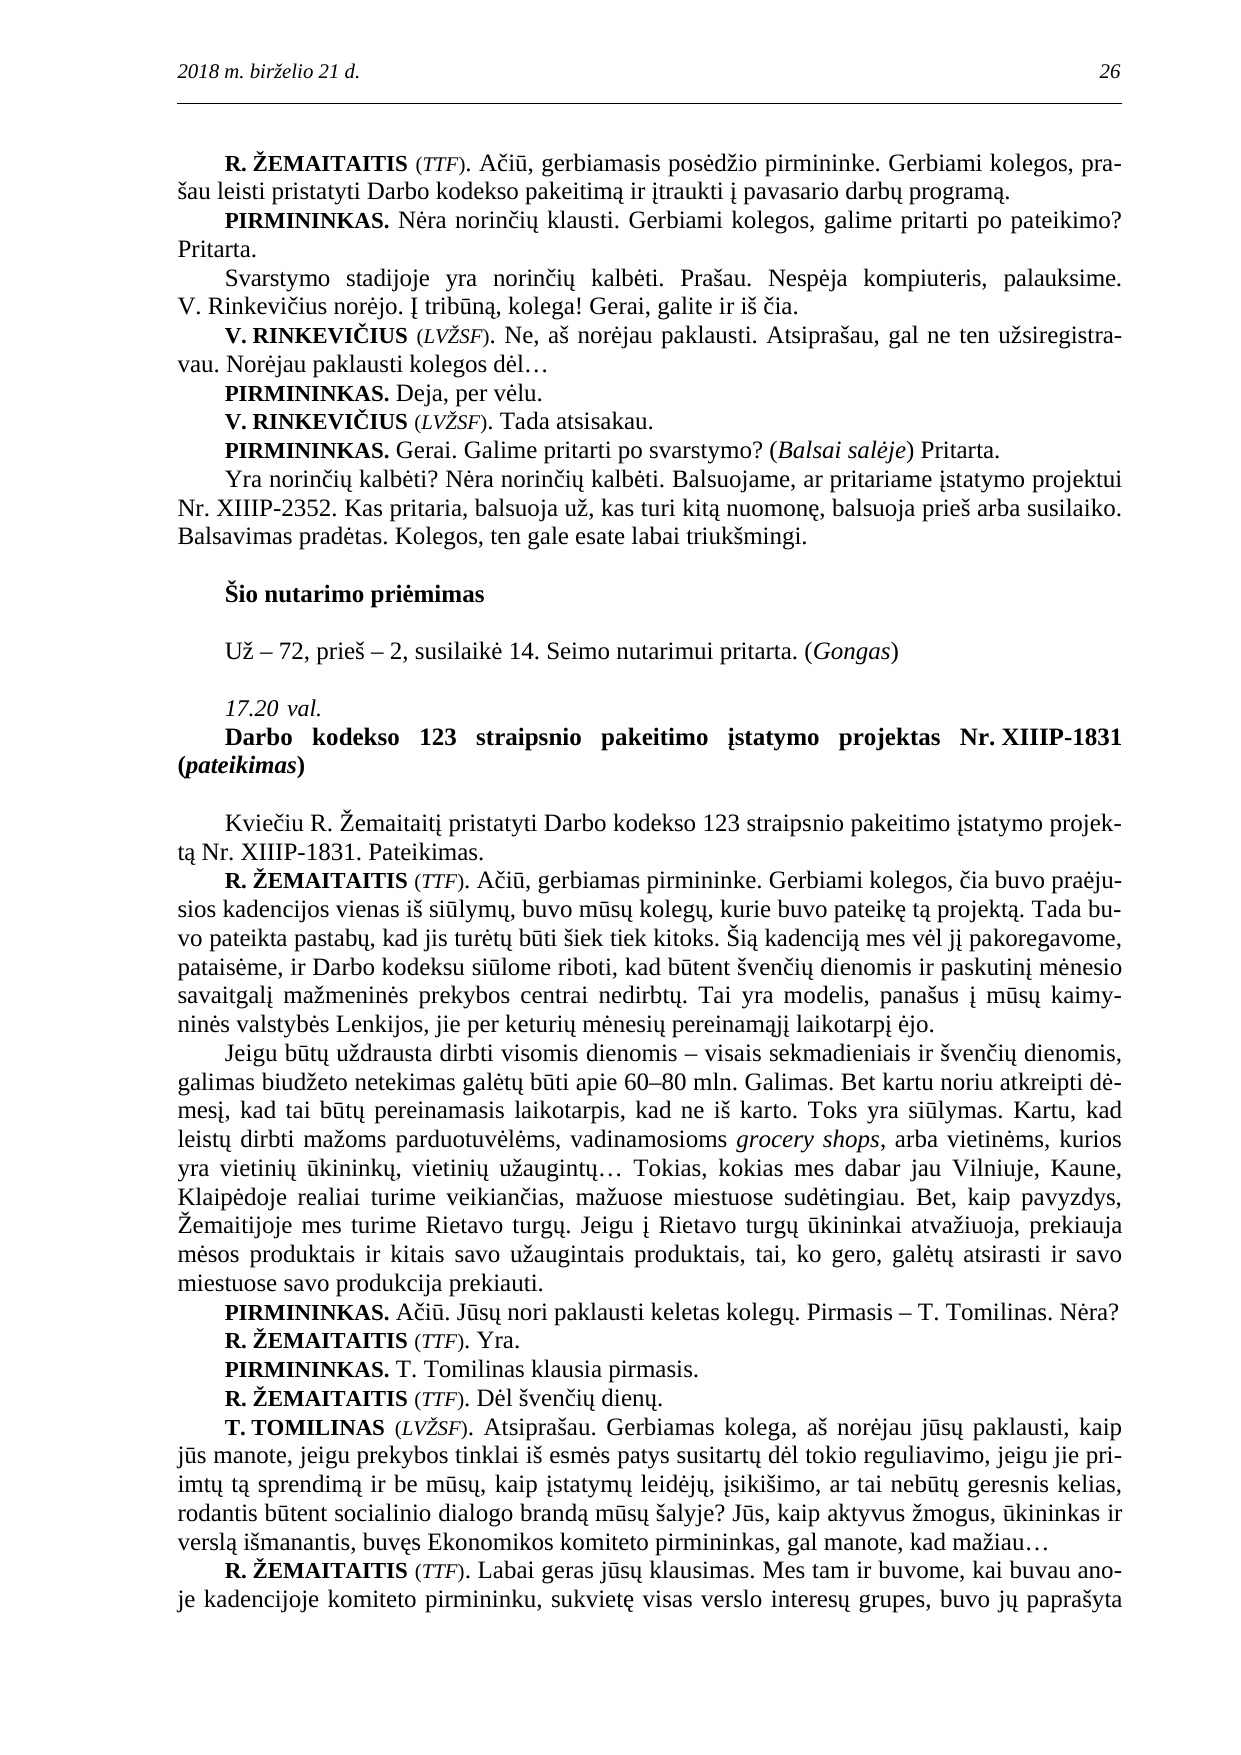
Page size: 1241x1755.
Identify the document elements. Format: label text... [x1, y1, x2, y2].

text R. ŽEMAITAITIS (TTF). Ačiū, ger­bia­mas pir­mi­nin­ke. Ger­bia­mi ko­le­gos, čia bu­vo pra­ėju­sios ka­den­ci­jos vie­nas iš siū­ly­mų, bu­vo mū­sų ko­le­gų, ku­rie bu­vo pa­tei­kę tą pro­jek­tą. Ta­da bu­vo pa­teik­ta pa­sta­bų, kad jis tu­rė­tų bū­ti šiek tiek ki­toks. Šią ka­den­ci­ją mes vėl jį pa­ko­re­ga­vo­me, pa­tai­sė­me, ir Dar­bo ko­dek­su siū­lo­me ri­bo­ti, kad bū­tent šven­čių die­no­mis ir pas­ku­ti­nį mė­ne­sio sa­vait­ga­lį maž­me­ni­nės pre­ky­bos cen­trai ne­dirb­tų. Tai yra mo­de­lis, pa­na­šus į mū­sų kai­my­ninės vals­ty­bės Len­ki­jos, jie per ke­tu­rių mė­ne­sių per­ei­na­mą­jį lai­ko­tar­pį ėjo. [177, 865, 1122, 1038]
text Jei­gu bū­tų už­draus­ta ­dirb­ti vi­so­mis die­no­mis – vi­sais sek­ma­die­niais ir šven­čių die­no­mis, ga­li­mas biu­dže­to ne­te­ki­mas ga­lė­tų bū­ti apie 60–80 mln. Ga­li­mas. Bet kar­tu no­riu at­kreip­ti dė­me­sį, kad tai bū­tų per­ei­na­ma­sis lai­ko­tar­pis, kad ne iš kar­to. Toks yra siū­ly­mas. Kar­tu, kad leis­tų dirb­ti ma­žoms par­duo­tu­vė­lėms, va­di­na­mo­sioms gro­ce­ry shops, ar­ba vie­ti­nėms, ku­rios yra vie­ti­nių ūki­nin­kų, vie­ti­nių už­au­gin­tų… To­kias, ko­kias mes da­bar jau Vil­niu­je, Kau­ne, Klai­pė­do­je re­a­liai tu­ri­me vei­kian­čias, ma­žuo­se mies­tuo­se su­dė­tin­giau. Bet, kaip pa­vyz­dys, Že­mai­ti­jo­je mes tu­ri­me Rie­ta­vo tur­gų. Jei­gu į Rie­ta­vo tur­gų ūki­nin­kai at­va­žiuo­ja, pre­kiau­ja mė­sos pro­duk­tais ir ki­tais sa­vo už­au­gin­tais pro­duk­tais, tai, ko ge­ro, ga­lė­tų at­si­ras­ti ir sa­vo mies­tuo­se sa­vo pro­duk­ci­ja pre­kiau­ti. [177, 1038, 1122, 1297]
text PIRMININKAS. De­ja, per vė­lu. [177, 378, 1122, 406]
text Kvie­čiu R. Že­mai­tai­tį pri­sta­ty­ti Dar­bo ko­dek­so 123 straips­nio pa­kei­ti­mo įsta­ty­mo pro­jek­tą Nr. XIIIP-1831. Pa­tei­ki­mas. [177, 808, 1122, 865]
text T. TOMILINAS (LVŽSF). At­si­pra­šau. Ger­bia­mas ko­le­ga, aš no­rė­jau jū­sų pa­klaus­ti, kaip jūs ma­no­te, jei­gu pre­ky­bos tin­klai iš es­mės pa­tys su­si­tar­tų dėl to­kio re­gu­lia­vi­mo, jei­gu jie pri­im­tų tą spren­di­mą ir be mū­sų, kaip įsta­ty­mų lei­dė­jų, įsi­ki­ši­mo, ar tai ne­bū­tų ge­res­nis ke­lias, ro­dan­tis bū­tent so­cia­li­nio dia­lo­go bran­dą mū­sų ša­ly­je? Jūs, kaip ak­ty­vus žmo­gus, ūki­nin­kas ir ver­slą iš­ma­nan­tis, bu­vęs Eko­no­mi­kos ko­mi­te­to pir­mi­nin­kas, gal ma­no­te, kad ma­žiau… [177, 1412, 1122, 1555]
text V. RINKEVIČIUS (LVŽSF). Ne, aš no­rė­jau pa­klaus­ti. At­si­pra­šau, gal ne ten už­si­re­gist­ra­vau. No­rė­jau pa­klaus­ti ko­le­gos dėl… [177, 320, 1122, 378]
text PIRMININKAS. Ačiū. Jū­sų no­ri pa­klaus­ti kel­etas ko­le­gų. Pir­ma­sis – T. To­mi­li­nas. Nė­ra? [177, 1297, 1122, 1325]
text Dar­bo ko­dek­so 123 straips­nio pa­kei­ti­mo įsta­ty­mo pro­jek­tas Nr. XIIIP-1831 (pateikimas) [177, 722, 1122, 779]
text R. ŽEMAITAITIS (TTF). La­bai ge­ras jū­sų klau­si­mas. Mes tam ir bu­vo­me, kai bu­vau ano­je ka­den­ci­jo­je ko­mi­te­to pir­mi­nin­ku, su­kvie­tę vi­sas ver­slo in­te­re­sų gru­pes, bu­vo jų pa­pra­šy­ta [177, 1555, 1122, 1613]
text PIRMININKAS. T. To­mi­li­nas klau­sia pir­ma­sis. [177, 1354, 1122, 1383]
text PIRMININKAS. Ge­rai. Ga­li­me pri­tar­ti po svars­ty­mo? (Bal­sai sa­lė­je) Pri­tar­ta. [177, 435, 1122, 464]
text Svars­ty­mo sta­di­jo­je yra no­rin­čių kal­bė­ti. Pra­šau. Ne­spė­ja kom­piu­te­ris, pa­lauk­si­me. V. Rin­ke­vi­čius no­rė­jo. Į tri­bū­ną, ko­le­ga! Ge­rai, ga­li­te ir iš čia. [177, 263, 1122, 320]
text R. ŽEMAITAITIS (TTF). Ačiū, ger­bia­ma­sis po­sė­džio pir­mi­nin­ke. Ger­bia­mi ko­le­gos, pra­šau leis­ti pri­sta­ty­ti Dar­bo ko­dek­so pa­kei­ti­mą ir įtrauk­ti į pa­va­sa­rio dar­bų pro­gra­mą. [177, 148, 1122, 205]
text 17.20 val. [224, 694, 1122, 722]
text PIRMININKAS. Nė­ra no­rin­čių klaus­ti. Ger­bia­mi ko­le­gos, ga­li­me pri­tar­ti po pa­tei­ki­mo? Pri­tar­ta. [177, 205, 1122, 263]
text Yra no­rin­čių kal­bė­ti? Nė­ra no­rin­čių kal­bė­ti. Bal­suo­ja­me, ar pri­ta­ria­me įsta­ty­mo pro­jek­tui Nr. XIIIP-2352. Kas pri­ta­ria, bal­suo­ja už, kas tu­ri ki­tą nuo­mo­nę, bal­suo­ja prieš ar­ba su­si­lai­ko. Bal­sa­vi­mas pra­dė­tas. Ko­le­gos, ten ga­le esa­te la­bai triukš­min­gi. [177, 464, 1122, 550]
text R. ŽEMAITAITIS (TTF). Dėl šven­čių die­nų. [177, 1383, 1122, 1412]
text R. ŽEMAITAITIS (TTF). Yra. [177, 1325, 1122, 1354]
text Už – 72, prieš – 2, su­si­lai­kė 14. Sei­mo nu­ta­ri­mui pri­tar­ta. (Gon­gas) [177, 636, 1122, 665]
text V. RINKEVIČIUS (LVŽSF). Ta­da at­si­sa­kau. [177, 406, 1122, 435]
text Šio nu­ta­ri­mo pri­ėmi­mas [177, 579, 1122, 608]
